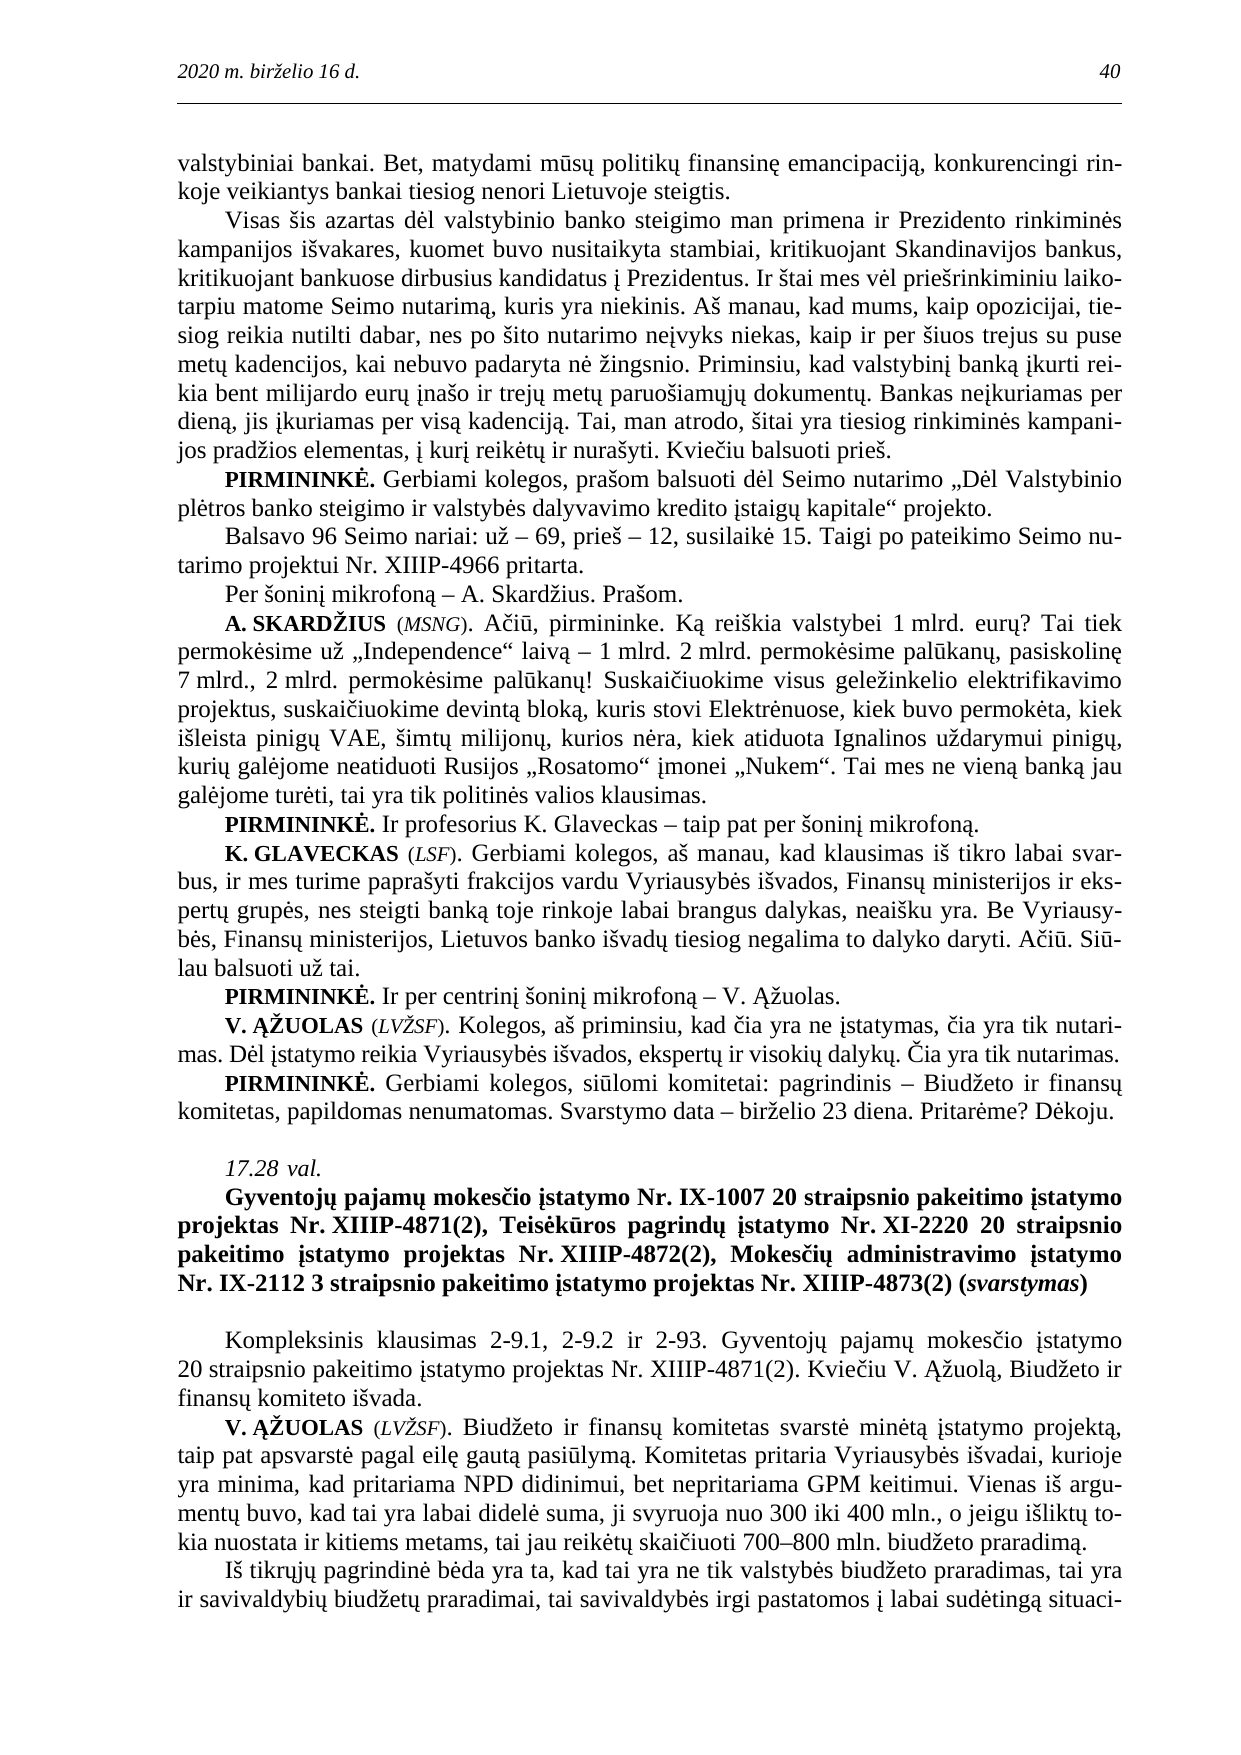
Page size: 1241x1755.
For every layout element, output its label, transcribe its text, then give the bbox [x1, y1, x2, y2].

text PIRMININKĖ. Ger­bia­mi ko­le­gos, siū­lo­mi ko­mi­te­tai: pa­grin­di­nis – Biu­dže­to ir fi­nan­sų ko­mi­te­tas, pa­pil­do­mas ne­nu­ma­to­mas. Svars­ty­mo da­ta – bir­že­lio 23 die­na. Pri­ta­rėme? Dė­ko­ju. [177, 1068, 1122, 1125]
text PIRMININKĖ. Ger­bia­mi ko­le­gos, pra­šom bal­suo­ti dėl Sei­mo nu­ta­ri­mo „Dėl Vals­ty­bi­nio plėt­ros ban­ko stei­gi­mo ir vals­ty­bės da­ly­va­vi­mo kre­di­to įstai­gų ka­pi­ta­le“ pro­jek­to. [177, 464, 1122, 521]
text Gy­ven­to­jų pa­ja­mų mo­kes­čio įsta­ty­mo Nr. IX-1007 20 straips­nio pa­kei­ti­mo įsta­ty­mo pro­jek­tas Nr. XIIIP-4871(2), Tei­sė­kū­ros pa­grin­dų įsta­ty­mo Nr. XI-2220 20 straips­nio pa­kei­ti­mo įsta­ty­mo pro­jek­tas Nr. XIIIP-4872(2), Mo­kes­čių ad­mi­nist­ra­vi­mo įsta­ty­mo Nr. IX-2112 3 straips­nio pa­kei­ti­mo įsta­ty­mo pro­jek­tas Nr. XIIIP-4873(2) (svars­ty­mas) [177, 1182, 1122, 1297]
text vals­ty­bi­niai ban­kai. Bet, ma­ty­da­mi mū­sų po­li­ti­kų fi­nan­si­nę eman­ci­pa­ci­ją, kon­ku­ren­cin­gi rin­ko­je vei­kian­tys ban­kai tie­siog ne­no­ri Lie­tu­vo­je steig­tis. [177, 148, 1122, 205]
text PIRMININKĖ. Ir per cen­tri­nį šo­ni­nį mik­ro­fo­ną – V. Ąžuo­las. [177, 981, 1122, 1010]
text V. ĄŽUOLAS (LVŽSF). Ko­le­gos, aš pri­min­siu, kad čia yra ne įsta­ty­mas, čia yra tik nu­ta­ri­mas. Dėl įsta­ty­mo rei­kia Vy­riau­sy­bės iš­va­dos, eks­per­tų ir vi­so­kių da­ly­kų. Čia yra tik nu­ta­ri­mas. [177, 1010, 1122, 1068]
text Vi­sas šis azar­tas dėl vals­ty­bi­nio ban­ko stei­gi­mo man pri­me­na ir Pre­zi­den­to rin­ki­mi­nės kam­pa­ni­jos iš­va­ka­res, kuo­met bu­vo nu­si­tai­ky­ta stam­biai, kri­ti­kuo­jant Skan­di­na­vi­jos ban­kus, kri­ti­kuo­jant ban­kuo­se dir­bu­sius kan­di­da­tus į Pre­zi­den­tus. Ir štai mes vėl prieš­rin­ki­mi­niu lai­ko­tar­piu ma­to­me Sei­mo nu­ta­ri­mą, ku­ris yra nie­ki­nis. Aš ma­nau, kad mums, kaip opo­zi­ci­jai, tie­siog rei­kia nu­til­ti da­bar, nes po ši­to nu­ta­ri­mo ne­įvyks nie­kas, kaip ir per šiuos tre­jus su pu­se me­tų ka­den­ci­jos, kai ne­bu­vo pa­da­ry­ta nė žings­nio. Pri­min­siu, kad vals­ty­bi­nį ban­ką įkur­ti rei­kia bent mi­li­jar­do eu­rų įna­šo ir tre­jų me­tų pa­ruo­šia­mų­jų do­ku­men­tų. Ban­kas ne­įku­ria­mas per die­ną, jis įku­ria­mas per vi­są ka­den­ci­ją. Tai, man at­ro­do, ši­tai yra tie­siog rin­ki­mi­nės kam­pa­ni­jos pra­džios ele­men­tas, į ku­rį rei­kė­tų ir nu­ra­šy­ti. Kvie­čiu bal­suo­ti prieš. [177, 205, 1122, 464]
text Per šo­ni­nį mik­ro­fo­ną – A. Skar­džius. Pra­šom. [177, 579, 1122, 608]
text Kom­plek­si­nis klau­si­mas 2-9.1, 2-9.2 ir 2-93. Gy­ven­to­jų pa­ja­mų mo­kes­čio įsta­ty­mo 20 straips­nio pa­kei­ti­mo įsta­ty­mo pro­jek­tas Nr. XIIIP-4871(2). Kvie­čiu V. Ąžuo­lą, Biu­dže­to ir fi­nan­sų ko­mi­te­to iš­va­da. [177, 1325, 1122, 1412]
text 17.28 val. [224, 1154, 1122, 1182]
text PIRMININKĖ. Ir pro­fe­so­rius K. Gla­vec­kas – taip pat per šo­ni­nį mik­ro­fo­ną. [177, 809, 1122, 838]
text V. ĄŽUOLAS (LVŽSF). Biu­dže­to ir fi­nan­sų ko­mi­te­tas svars­tė mi­nė­tą įsta­ty­mo pro­jek­tą, taip pat ap­svars­tė pa­gal ei­lę gau­tą pa­siū­ly­mą. Ko­mi­te­tas pri­ta­ria Vy­riau­sy­bės iš­va­dai, ku­rio­je yra mi­ni­ma, kad pri­ta­ria­ma NPD di­di­ni­mui, bet ne­pri­ta­ria­ma GPM kei­ti­mui. Vie­nas iš ar­gu­men­tų bu­vo, kad tai yra la­bai di­de­lė su­ma, ji svy­ruo­ja nuo 300 iki 400 mln., o jei­gu iš­lik­tų to­kia nuo­sta­ta ir ki­tiems me­tams, tai jau rei­kė­tų skai­čiuo­ti 700–800 mln. biu­dže­to pra­ra­di­mą. [177, 1412, 1122, 1555]
text K. GLAVECKAS (LSF). Ger­bia­mi ko­le­gos, aš ma­nau, kad klau­si­mas iš tik­ro la­bai svar­bus, ir mes tu­rime pa­pra­šy­ti frak­ci­jos var­du Vy­riau­sy­bės iš­va­dos, Fi­nan­sų mi­nis­te­ri­jos ir eks­­per­tų gru­pės, nes steig­ti ban­ką to­je rin­ko­je la­bai bran­gus da­ly­kas, ne­aiš­ku yra. Be Vy­riau­sy­bės, Fi­nan­sų mi­nis­te­ri­jos, Lie­tu­vos ban­ko iš­va­dų tie­siog ne­ga­li­ma to da­ly­ko da­ry­ti. Ačiū. Siū­lau bal­suo­ti už tai. [177, 838, 1122, 981]
text Bal­sa­vo 96 Sei­mo na­riai: už – 69, prieš – 12, su­si­lai­kė 15. Tai­gi po pa­tei­ki­mo Sei­mo nu­ta­ri­mo pro­jek­tui Nr. XIIIP-4966 pri­tar­ta. [177, 521, 1122, 579]
text Iš tik­rų­jų pa­grin­di­nė bė­da yra ta, kad tai yra ne tik vals­ty­bės biu­dže­to pra­ra­di­mas, tai yra ir sa­vi­val­dy­bių biu­dže­tų pra­ra­di­mai, tai sa­vi­val­dy­bės ir­gi pa­sta­to­mos į la­bai su­dė­tin­gą si­tu­a­ci­ [177, 1555, 1122, 1613]
text A. SKARDŽIUS (MSNG). Ačiū, pir­mi­nin­ke. Ką reiš­kia vals­ty­bei 1 mlrd. eu­rų? Tai tiek per­mo­kė­si­me už „In­de­pen­den­ce“ lai­vą – 1 mlrd. 2 mlrd. per­mo­kė­si­me pa­lū­ka­nų, pa­si­sko­li­nę 7 mlrd., 2 mlrd. per­mo­kė­si­me pa­lū­ka­nų! Su­skai­čiuo­ki­me vi­sus ge­le­žin­ke­lio elek­tri­fi­ka­vi­mo pro­jek­tus, su­skai­čiuo­ki­me de­vin­tą blo­ką, ku­ris sto­vi Elek­trė­nuo­se, kiek bu­vo per­mo­kė­ta, kiek iš­leis­ta pi­ni­gų VAE, šim­tų mi­li­jo­nų, ku­rios nė­ra, kiek ati­duo­ta Ig­na­li­nos už­da­ry­mui pi­ni­gų, ku­rių ga­lė­jo­me ne­ati­duo­ti Ru­si­jos „Ro­sa­to­mo“ įmo­nei „Nu­ke­m“. Tai mes ne vie­ną ban­ką jau ga­lė­jo­me tu­rė­ti, tai yra tik po­li­ti­nės va­lios klau­si­mas. [177, 608, 1122, 809]
